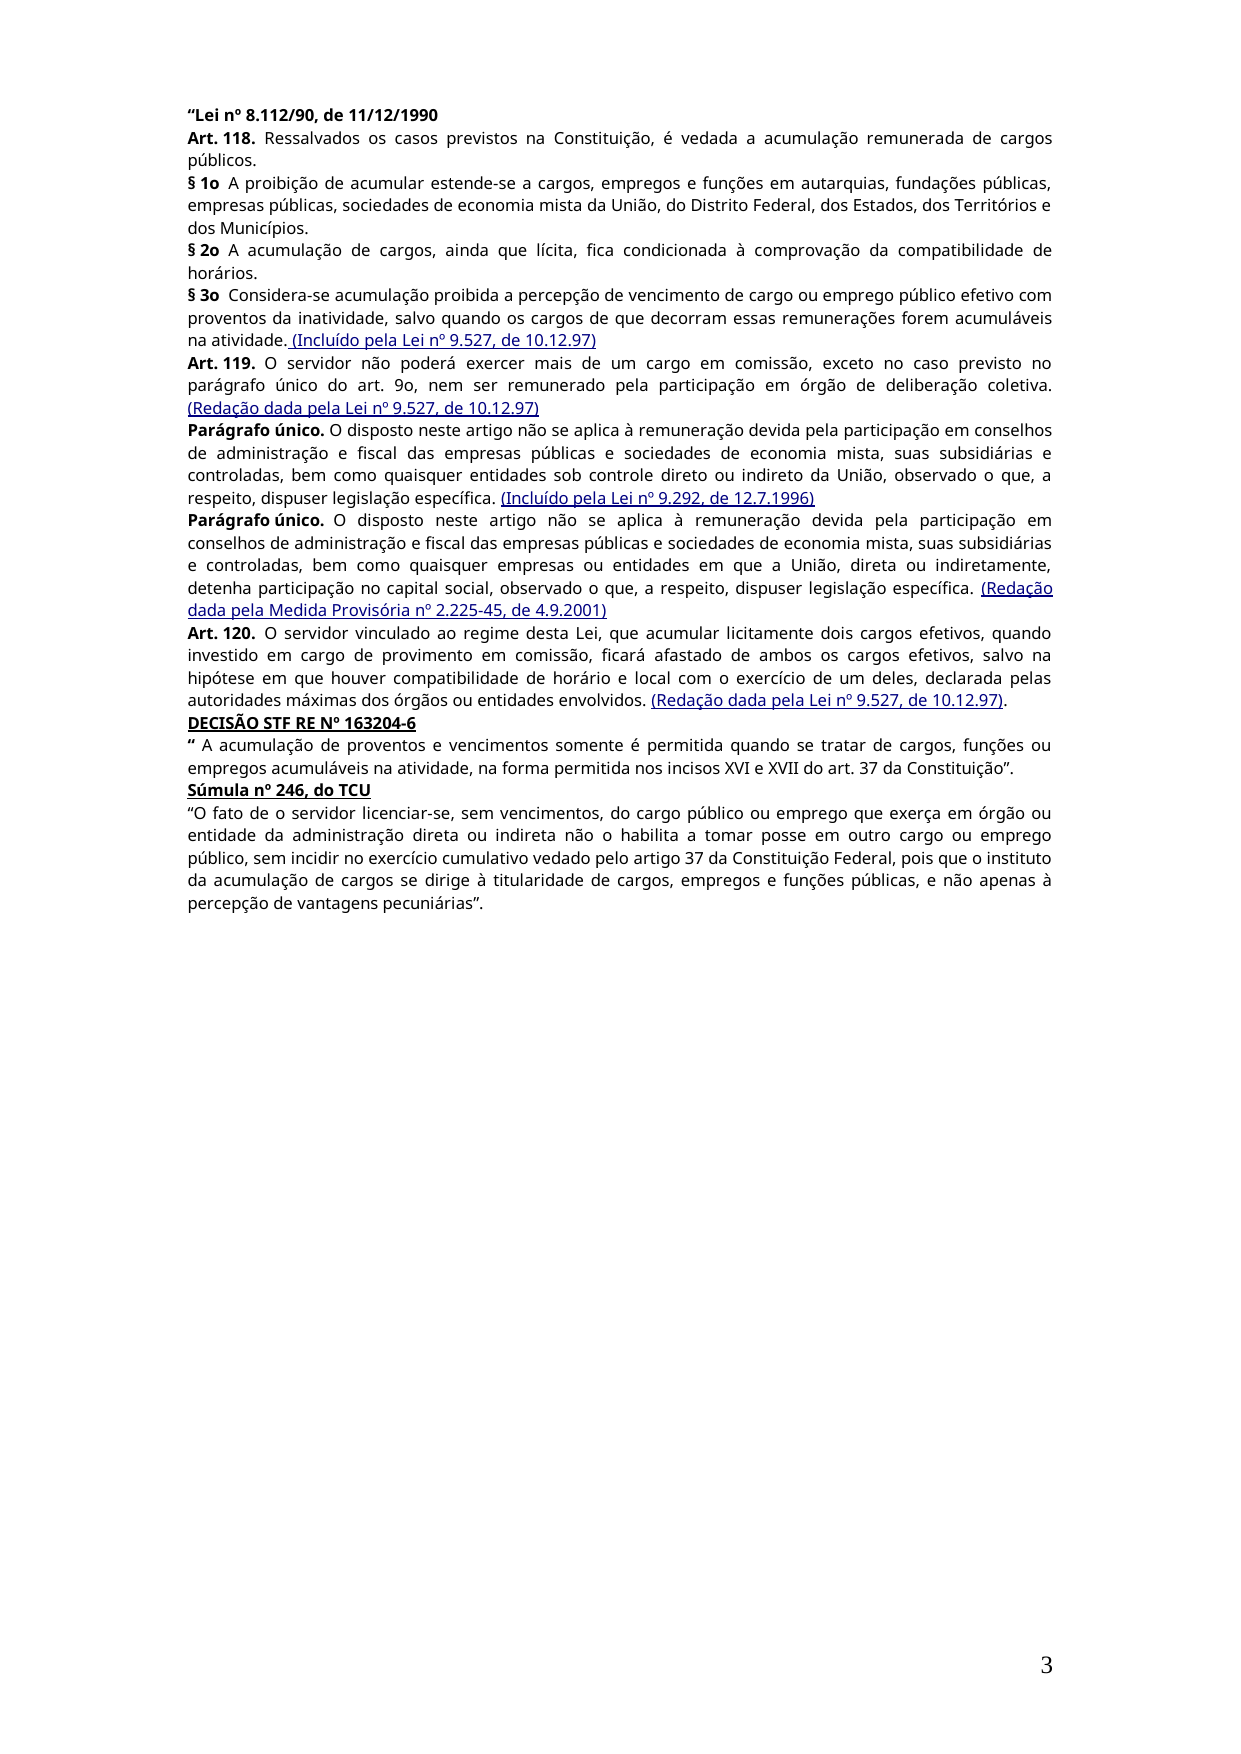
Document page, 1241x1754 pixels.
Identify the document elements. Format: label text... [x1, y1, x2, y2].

subtitle Súmula nº 246, do TCU [187, 779, 1053, 802]
subtitle “Lei nº 8.112/90, de 11/12/1990 [187, 104, 1053, 127]
subtitle § 3o Considera-se acumulação proibida a percepção de vencimento de cargo ou emprego público efetivo com proventos da inatividade, salvo quando os cargos de que decorram essas remunerações forem acumuláveis na atividade. (Incluído pela Lei nº 9.527, de 10.12.97) [187, 284, 1053, 352]
subtitle Art. 120. O servidor vinculado ao regime desta Lei, que acumular licitamente dois cargos efetivos, quando investido em cargo de provimento em comissão, ficará afastado de ambos os cargos efetivos, salvo na hipótese em que houver compatibilidade de horário e local com o exercício de um deles, declarada pelas autoridades máximas dos órgãos ou entidades envolvidos. (Redação dada pela Lei nº 9.527, de 10.12.97). [187, 622, 1053, 712]
subtitle § 2o A acumulação de cargos, ainda que lícita, fica condicionada à comprovação da compatibilidade de horários. [187, 239, 1053, 284]
subtitle Parágrafo único. O disposto neste artigo não se aplica à remuneração devida pela participação em conselhos de administração e fiscal das empresas públicas e sociedades de economia mista, suas subsidiárias e controladas, bem como quaisquer empresas ou entidades em que a União, direta ou indiretamente, detenha participação no capital social, observado o que, a respeito, dispuser legislação específica. (Redação dada pela Medida Provisória nº 2.225-45, de 4.9.2001) [187, 509, 1053, 622]
subtitle Parágrafo único. O disposto neste artigo não se aplica à remuneração devida pela participação em conselhos de administração e fiscal das empresas públicas e sociedades de economia mista, suas subsidiárias e controladas, bem como quaisquer entidades sob controle direto ou indireto da União, observado o que, a respeito, dispuser legislação específica. (Incluído pela Lei nº 9.292, de 12.7.1996) [187, 419, 1053, 509]
subtitle “O fato de o servidor licenciar-se, sem vencimentos, do cargo público ou emprego que exerça em órgão ou entidade da administração direta ou indireta não o habilita a tomar posse em outro cargo ou emprego público, sem incidir no exercício cumulativo vedado pelo artigo 37 da Constituição Federal, pois que o instituto da acumulação de cargos se dirige à titularidade de cargos, empregos e funções públicas, e não apenas à percepção de vantagens pecuniárias”. [187, 802, 1053, 914]
subtitle Art. 118. Ressalvados os casos previstos na Constituição, é vedada a acumulação remunerada de cargos públicos. [187, 127, 1053, 172]
subtitle Art. 119. O servidor não poderá exercer mais de um cargo em comissão, exceto no caso previsto no parágrafo único do art. 9o, nem ser remunerado pela participação em órgão de deliberação coletiva. (Redação dada pela Lei nº 9.527, de 10.12.97) [187, 352, 1053, 419]
subtitle § 1o A proibição de acumular estende-se a cargos, empregos e funções em autarquias, fundações públicas, empresas públicas, sociedades de economia mista da União, do Distrito Federal, dos Estados, dos Territórios e dos Municípios. [187, 172, 1053, 239]
subtitle DECISÃO STF RE Nº 163204-6 [187, 712, 1053, 734]
subtitle “ A acumulação de proventos e vencimentos somente é permitida quando se tratar de cargos, funções ou empregos acumuláveis na atividade, na forma permitida nos incisos XVI e XVII do art. 37 da Constituição”. [187, 734, 1053, 779]
